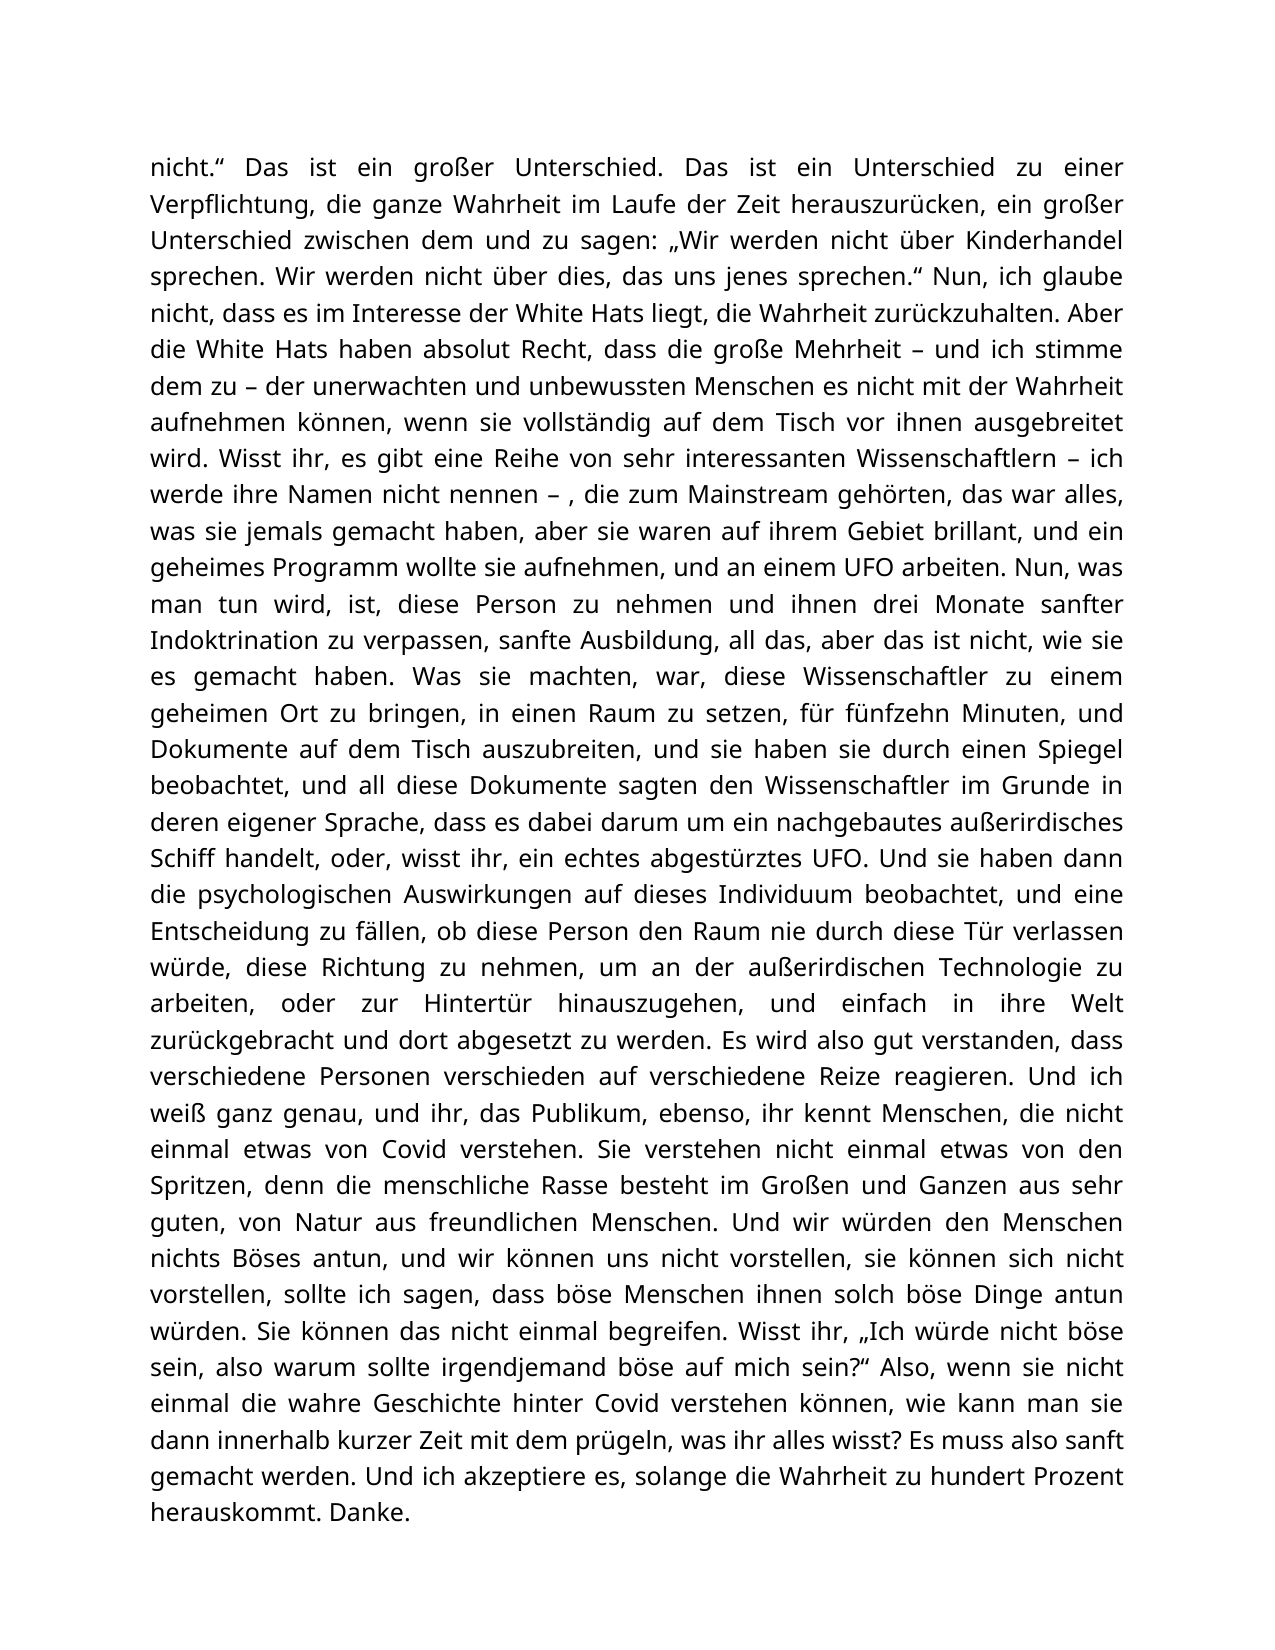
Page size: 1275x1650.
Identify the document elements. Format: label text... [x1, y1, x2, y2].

text nicht.“ Das ist ein großer Unterschied. Das ist ein Unterschied zu einer Verpflichtung, die ganze Wahrheit im Laufe der Zeit herauszurücken, ein großer Unterschied zwischen dem und zu sagen: „Wir werden nicht über Kinderhandel sprechen. Wir werden nicht über dies, das uns jenes sprechen.“ Nun, ich glaube nicht, dass es im Interesse der White Hats liegt, die Wahrheit zurückzuhalten. Aber die White Hats haben absolut Recht, dass die große Mehrheit – und ich stimme dem zu – der unerwachten und unbewussten Menschen es nicht mit der Wahrheit aufnehmen können, wenn sie vollständig auf dem Tisch vor ihnen ausgebreitet wird. Wisst ihr, es gibt eine Reihe von sehr interessanten Wissenschaftlern – ich werde ihre Namen nicht nennen – , die zum Mainstream gehörten, das war alles, was sie jemals gemacht haben, aber sie waren auf ihrem Gebiet brillant, und ein geheimes Programm wollte sie aufnehmen, und an einem UFO arbeiten. Nun, was man tun wird, ist, diese Person zu nehmen und ihnen drei Monate sanfter Indoktrination zu verpassen, sanfte Ausbildung, all das, aber das ist nicht, wie sie es gemacht haben. Was sie machten, war, diese Wissenschaftler zu einem geheimen Ort zu bringen, in einen Raum zu setzen, für fünfzehn Minuten, und Dokumente auf dem Tisch auszubreiten, und sie haben sie durch einen Spiegel beobachtet, und all diese Dokumente sagten den Wissenschaftler im Grunde in deren eigener Sprache, dass es dabei darum um ein nachgebautes außerirdisches Schiff handelt, oder, wisst ihr, ein echtes abgestürztes UFO. Und sie haben dann die psychologischen Auswirkungen auf dieses Individuum beobachtet, und eine Entscheidung zu fällen, ob diese Person den Raum nie durch diese Tür verlassen würde, diese Richtung zu nehmen, um an der außerirdischen Technologie zu arbeiten, oder zur Hintertür hinauszugehen, und einfach in ihre Welt zurückgebracht und dort abgesetzt zu werden. Es wird also gut verstanden, dass verschiedene Personen verschieden auf verschiedene Reize reagieren. Und ich weiß ganz genau, und ihr, das Publikum, ebenso, ihr kennt Menschen, die nicht einmal etwas von Covid verstehen. Sie verstehen nicht einmal etwas von den Spritzen, denn die menschliche Rasse besteht im Großen und Ganzen aus sehr guten, von Natur aus freundlichen Menschen. Und wir würden den Menschen nichts Böses antun, und wir können uns nicht vorstellen, sie können sich nicht vorstellen, sollte ich sagen, dass böse Menschen ihnen solch böse Dinge antun würden. Sie können das nicht einmal begreifen. Wisst ihr, „Ich würde nicht böse sein, also warum sollte irgendjemand böse auf mich sein?“ Also, wenn sie nicht einmal die wahre Geschichte hinter Covid verstehen können, wie kann man sie dann innerhalb kurzer Zeit mit dem prügeln, was ihr alles wisst? Es muss also sanft gemacht werden. Und ich akzeptiere es, solange die Wahrheit zu hundert Prozent herauskommt. Danke. [150, 150, 1125, 1529]
